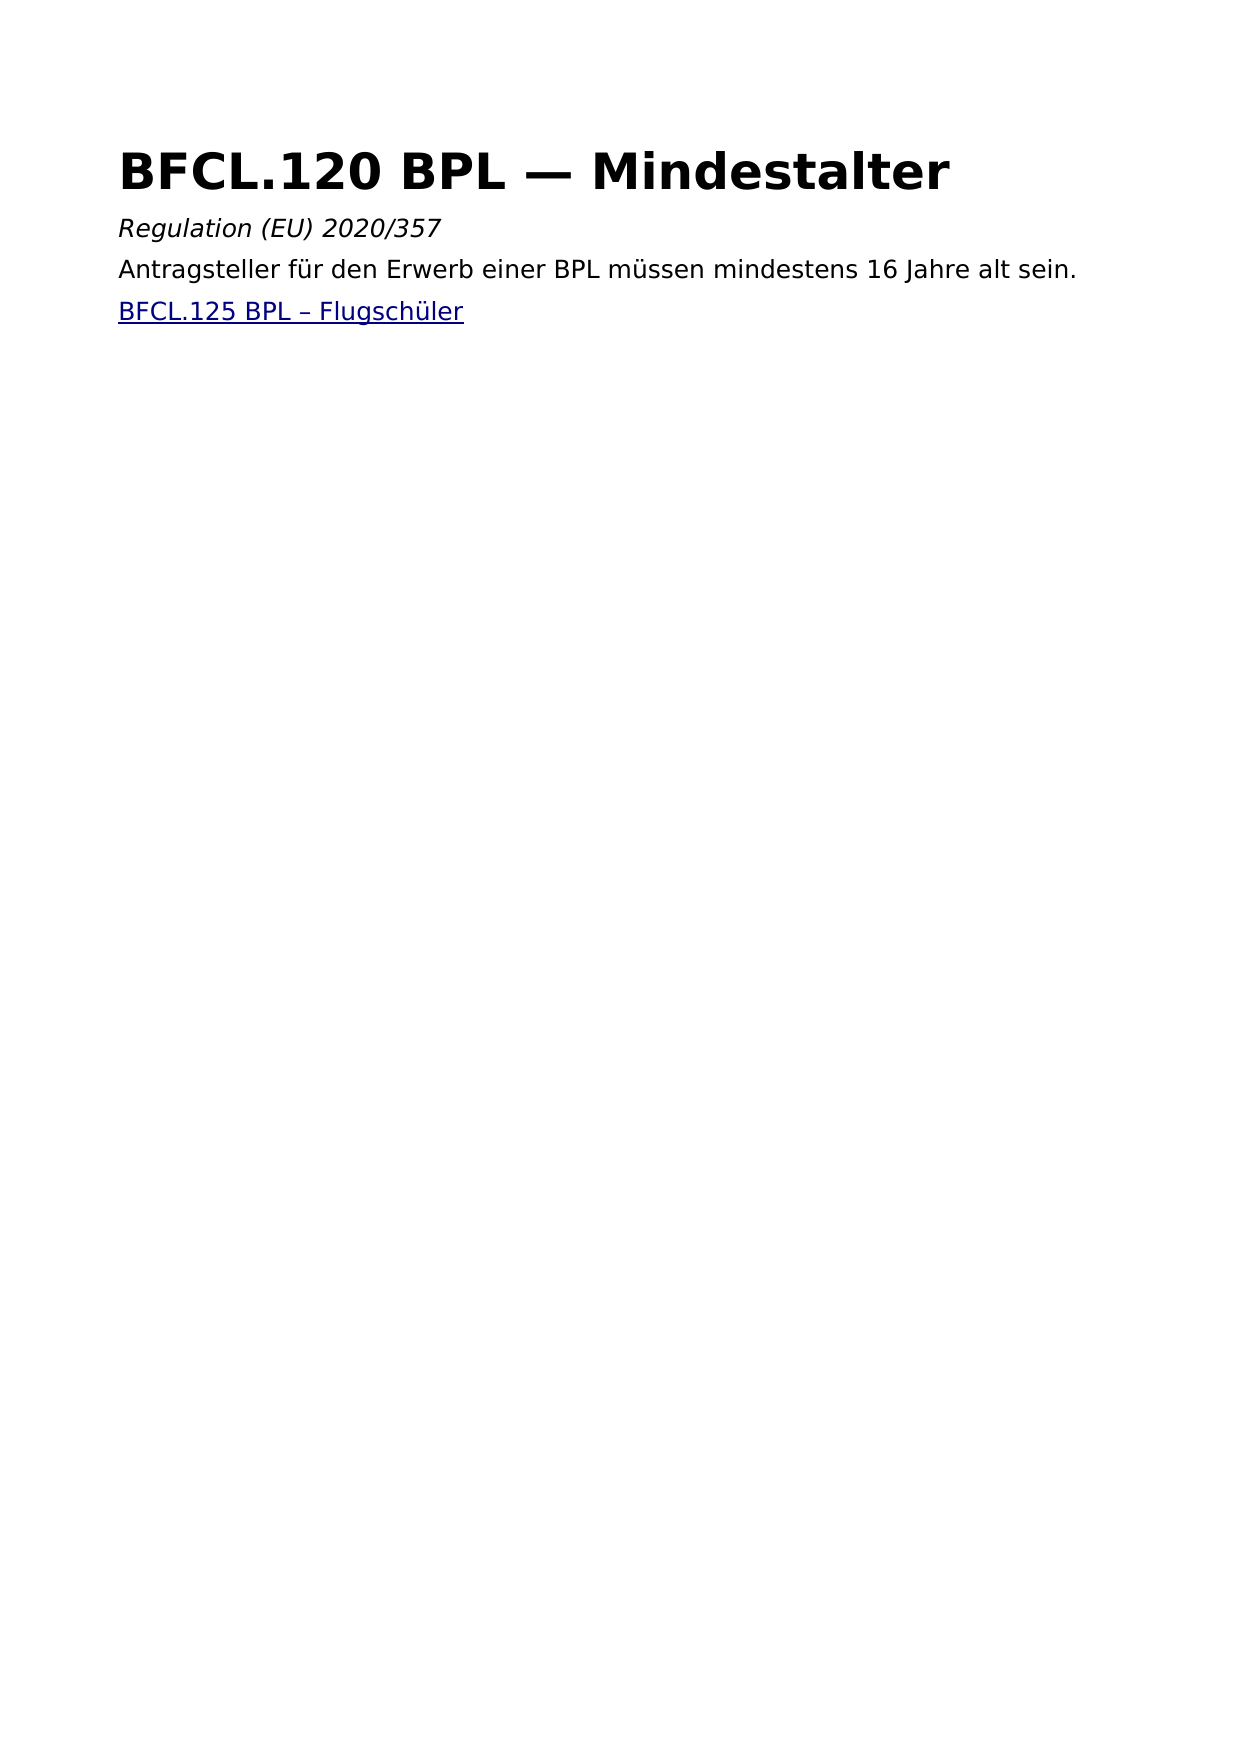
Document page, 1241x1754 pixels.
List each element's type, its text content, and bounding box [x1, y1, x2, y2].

text Antragsteller für den Erwerb einer BPL müssen mindestens 16 Jahre alt sein. [118, 256, 1122, 285]
text Regulation (EU) 2020/357 [118, 214, 1122, 243]
subtitle BFCL.120 BPL — Mindestalter [118, 143, 1122, 201]
text BFCL.125 BPL – Flugschüler [118, 297, 1122, 326]
